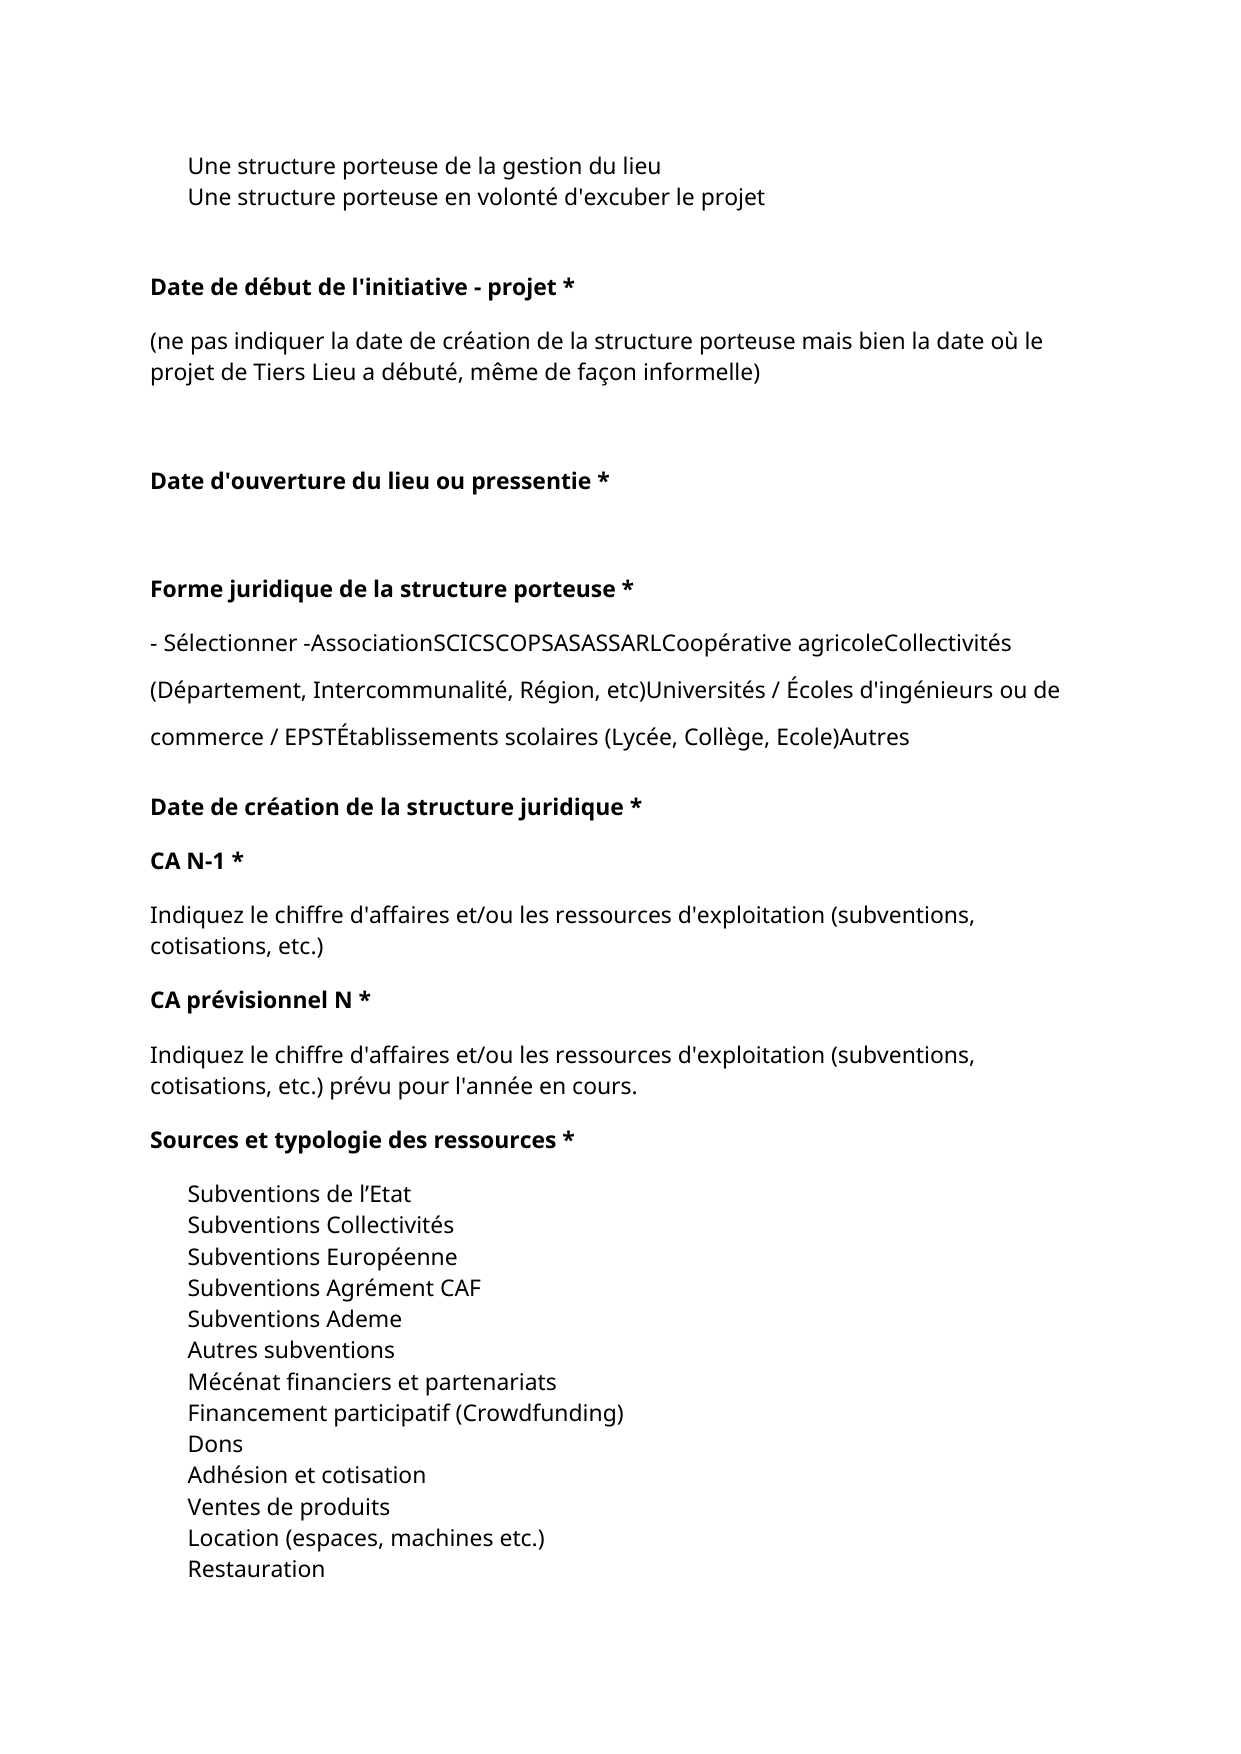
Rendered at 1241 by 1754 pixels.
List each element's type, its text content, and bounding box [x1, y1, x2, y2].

list Restauration [187, 1553, 1090, 1584]
list Une structure porteuse de la gestion du lieu [187, 150, 1090, 181]
list Ventes de produits [187, 1491, 1090, 1522]
list Dons [187, 1428, 1090, 1459]
text Date de création de la structure juridique * [150, 791, 1090, 822]
list Subventions Ademe [187, 1303, 1090, 1334]
list Une structure porteuse en volonté d'excuber le projet [187, 181, 1090, 212]
text Date d'ouverture du lieu ou pressentie * [150, 464, 1090, 496]
text CA prévisionnel N * [150, 984, 1090, 1016]
text - Sélectionner -AssociationSCICSCOPSASASSARLCoopérative agricoleCollectivités (Département, Intercommunalité, Région, etc)Universités / Écoles d'ingénieurs ou de commerce / EPSTÉtablissements scolaires (Lycée, Collège, Ecole)Autres [150, 627, 1090, 752]
text Forme juridique de la structure porteuse * [150, 573, 1090, 604]
list Mécénat financiers et partenariats [187, 1366, 1090, 1397]
text Date de début de l'initiative - projet * [150, 271, 1090, 302]
text Indiquez le chiffre d'affaires et/ou les ressources d'exploitation (subventions, cotisations, etc.) prévu pour l'année en cours. [150, 1038, 1090, 1101]
text Sources et typologie des ressources * [150, 1124, 1090, 1155]
text CA N-1 * [150, 845, 1090, 876]
list Subventions de l’Etat [187, 1178, 1090, 1209]
text Indiquez le chiffre d'affaires et/ou les ressources d'exploitation (subventions, cotisations, etc.) [150, 899, 1090, 961]
text (ne pas indiquer la date de création de la structure porteuse mais bien la date où le projet de Tiers Lieu a débuté, même de façon informelle) [150, 325, 1090, 387]
list Financement participatif (Crowdfunding) [187, 1397, 1090, 1428]
list Autres subventions [187, 1334, 1090, 1366]
list Subventions Européenne [187, 1241, 1090, 1272]
list Location (espaces, machines etc.) [187, 1522, 1090, 1553]
list Subventions Collectivités [187, 1209, 1090, 1241]
list Adhésion et cotisation [187, 1459, 1090, 1491]
list Subventions Agrément CAF [187, 1272, 1090, 1303]
